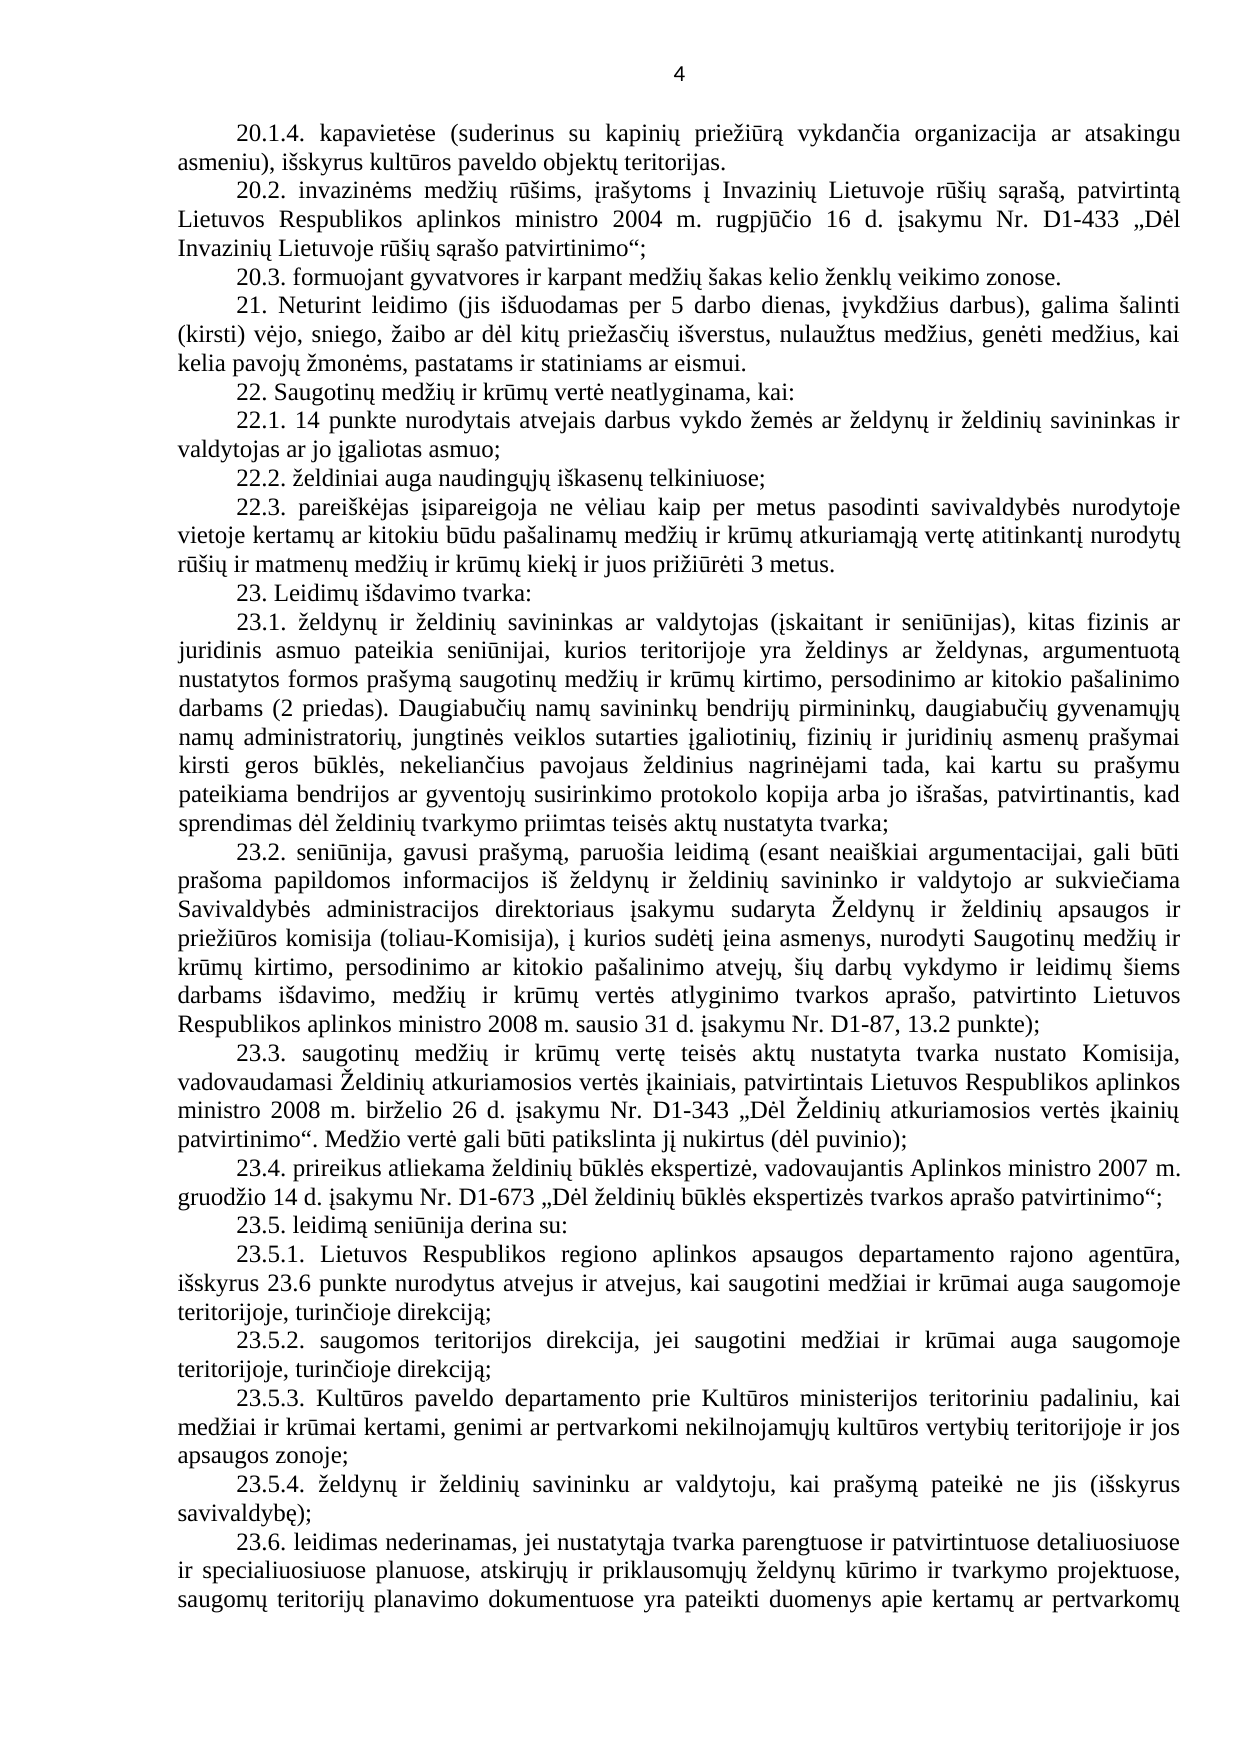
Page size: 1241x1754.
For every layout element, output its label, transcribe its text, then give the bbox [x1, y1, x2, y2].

text 22. Saugotinų medžių ir krūmų vertė neatlyginama, kai: [177, 377, 1181, 406]
text 23.5.2. saugomos teritorijos direkcija, jei saugotini medžiai ir krūmai auga saugomoje teritorijoje, turinčioje direkciją; [177, 1326, 1181, 1383]
text 23.5.1. Lietuvos Respublikos regiono aplinkos apsaugos departamento rajono agentūra, išskyrus 23.6 punkte nurodytus atvejus ir atvejus, kai saugotini medžiai ir krūmai auga saugomoje teritorijoje, turinčioje direkciją; [177, 1239, 1181, 1326]
text 22.2. želdiniai auga naudingųjų iškasenų telkiniuose; [177, 463, 1181, 492]
text 23.5. leidimą seniūnija derina su: [177, 1211, 1181, 1239]
text 22.1. 14 punkte nurodytais atvejais darbus vykdo žemės ar želdynų ir želdinių savininkas ir valdytojas ar jo įgaliotas asmuo; [177, 406, 1181, 463]
text 23. Leidimų išdavimo tvarka: [177, 578, 1181, 607]
text 20.1.4. kapavietėse (suderinus su kapinių priežiūrą vykdančia organizacija ar atsakingu asmeniu), išskyrus kultūros paveldo objektų teritorijas. [177, 118, 1181, 176]
text 20.3. formuojant gyvatvores ir karpant medžių šakas kelio ženklų veikimo zonose. [177, 262, 1181, 291]
text 23.5.4. želdynų ir želdinių savininku ar valdytoju, kai prašymą pateikė ne jis (išskyrus savivaldybę); [177, 1469, 1181, 1527]
text 23.1. želdynų ir želdinių savininkas ar valdytojas (įskaitant ir seniūnijas), kitas fizinis ar juridinis asmuo pateikia seniūnijai, kurios teritorijoje yra želdinys ar želdynas, argumentuotą nustatytos formos prašymą saugotinų medžių ir krūmų kirtimo, persodinimo ar kitokio pašalinimo darbams (2 priedas). Daugiabučių namų savininkų bendrijų pirmininkų, daugiabučių gyvenamųjų namų administratorių, jungtinės veiklos sutarties įgaliotinių, fizinių ir juridinių asmenų prašymai kirsti geros būklės, nekeliančius pavojaus želdinius nagrinėjami tada, kai kartu su prašymu pateikiama bendrijos ar gyventojų susirinkimo protokolo kopija arba jo išrašas, patvirtinantis, kad sprendimas dėl želdinių tvarkymo priimtas teisės aktų nustatyta tvarka; [178, 607, 1181, 837]
text 20.2. invazinėms medžių rūšims, įrašytoms į Invazinių Lietuvoje rūšių sąrašą, patvirtintą Lietuvos Respublikos aplinkos ministro 2004 m. rugpjūčio 16 d. įsakymu Nr. D1-433 „Dėl Invazinių Lietuvoje rūšių sąrašo patvirtinimo“; [177, 176, 1181, 262]
text 21. Neturint leidimo (jis išduodamas per 5 darbo dienas, įvykdžius darbus), galima šalinti (kirsti) vėjo, sniego, žaibo ar dėl kitų priežasčių išverstus, nulaužtus medžius, genėti medžius, kai kelia pavojų žmonėms, pastatams ir statiniams ar eismui. [177, 291, 1181, 377]
text 22.3. pareiškėjas įsipareigoja ne vėliau kaip per metus pasodinti savivaldybės nurodytoje vietoje kertamų ar kitokiu būdu pašalinamų medžių ir krūmų atkuriamąją vertę atitinkantį nurodytų rūšių ir matmenų medžių ir krūmų kiekį ir juos prižiūrėti 3 metus. [177, 492, 1181, 578]
text 23.2. seniūnija, gavusi prašymą, paruošia leidimą (esant neaiškiai argumentacijai, gali būti prašoma papildomos informacijos iš želdynų ir želdinių savininko ir valdytojo ar sukviečiama Savivaldybės administracijos direktoriaus įsakymu sudaryta Želdynų ir želdinių apsaugos ir priežiūros komisija (toliau-Komisija), į kurios sudėtį įeina asmenys, nurodyti Saugotinų medžių ir krūmų kirtimo, persodinimo ar kitokio pašalinimo atvejų, šių darbų vykdymo ir leidimų šiems darbams išdavimo, medžių ir krūmų vertės atlyginimo tvarkos aprašo, patvirtinto Lietuvos Respublikos aplinkos ministro 2008 m. sausio 31 d. įsakymu Nr. D1-87, 13.2 punkte); [177, 837, 1181, 1038]
text 23.3. saugotinų medžių ir krūmų vertę teisės aktų nustatyta tvarka nustato Komisija, vadovaudamasi Želdinių atkuriamosios vertės įkainiais, patvirtintais Lietuvos Respublikos aplinkos ministro 2008 m. birželio 26 d. įsakymu Nr. D1-343 „Dėl Želdinių atkuriamosios vertės įkainių patvirtinimo“. Medžio vertė gali būti patikslinta jį nukirtus (dėl puvinio); [177, 1038, 1181, 1153]
text 23.5.3. Kultūros paveldo departamento prie Kultūros ministerijos teritoriniu padaliniu, kai medžiai ir krūmai kertami, genimi ar pertvarkomi nekilnojamųjų kultūros vertybių teritorijoje ir jos apsaugos zonoje; [177, 1383, 1181, 1469]
text 23.4. prireikus atliekama želdinių būklės ekspertizė, vadovaujantis Aplinkos ministro 2007 m. gruodžio 14 d. įsakymu Nr. D1-673 „Dėl želdinių būklės ekspertizės tvarkos aprašo patvirtinimo“; [177, 1153, 1181, 1211]
text 23.6. leidimas nederinamas, jei nustatytąja tvarka parengtuose ir patvirtintuose detaliuosiuose ir specialiuosiuose planuose, atskirųjų ir priklausomųjų želdynų kūrimo ir tvarkymo projektuose, saugomų teritorijų planavimo dokumentuose yra pateikti duomenys apie kertamų ar pertvarkomų [177, 1527, 1181, 1613]
